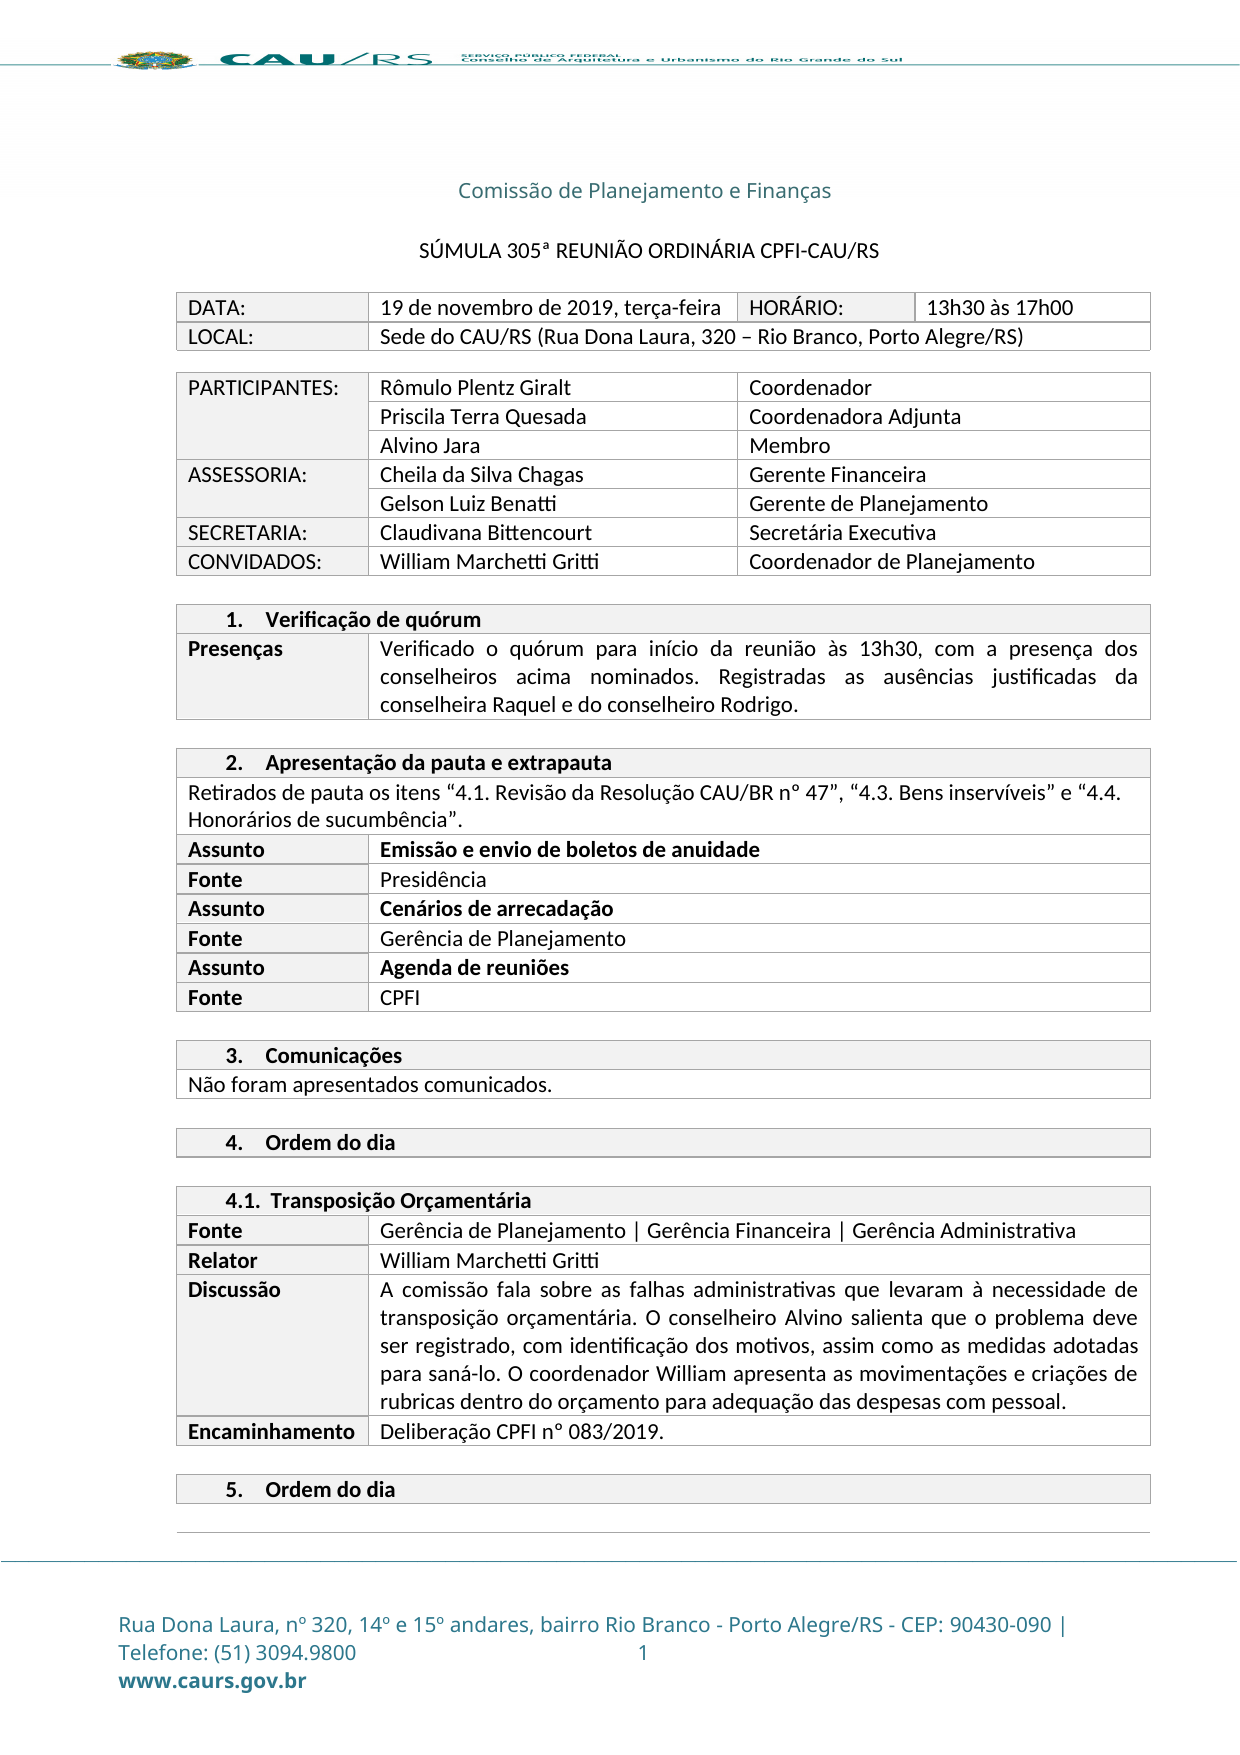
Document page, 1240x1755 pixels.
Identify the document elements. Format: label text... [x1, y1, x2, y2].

table_cell William Marchetti Gritti [369, 547, 737, 575]
table_cell [177, 1504, 369, 1532]
table_cell Relator [177, 1246, 368, 1274]
table_cell Priscila Terra Quesada [369, 402, 737, 430]
table_cell Emissão e envio de boletos de anuidade [369, 835, 1150, 863]
table_header DATA: [177, 293, 368, 321]
table_cell Assunto [177, 954, 368, 982]
table_cell Apresentação da pauta e extrapauta [177, 749, 1150, 777]
text SÚMULA 305ª REUNIÃO ORDINÁRIA CPFI-CAU/RS [177, 236, 1121, 264]
table_cell [177, 1158, 369, 1186]
table_cell Gerente de Planejamento [738, 489, 1150, 517]
table_cell [369, 1158, 1150, 1186]
table_cell LOCAL: [177, 323, 368, 350]
table_cell Verificação de quórum [177, 605, 1150, 633]
table_cell Coordenador de Planejamento [738, 547, 1150, 575]
table_cell [369, 1446, 1150, 1474]
table_cell Coordenador [738, 373, 1150, 401]
table_cell PARTICIPANTES: [177, 373, 368, 459]
table_cell Ordem do dia [177, 1475, 1150, 1503]
table_cell Não foram apresentados comunicados. [177, 1070, 1150, 1098]
table_header HORÁRIO: [738, 293, 914, 321]
table_cell Presenças [177, 634, 368, 718]
table_cell Fonte [177, 865, 368, 893]
table_cell [177, 351, 1150, 372]
table_cell Fonte [177, 983, 368, 1011]
table_cell Sede do CAU/RS (Rua Dona Laura, 320 – Rio Branco, Porto Alegre/RS) [369, 323, 1150, 350]
table_cell [177, 1446, 369, 1474]
table_cell Gelson Luiz Benatti [369, 489, 737, 517]
table_cell [369, 1504, 1150, 1532]
table_cell Gerência de Planejamento [369, 924, 1150, 952]
table_cell [369, 720, 1150, 747]
table_cell [177, 576, 1150, 604]
table_cell Secretária Executiva [738, 518, 1150, 546]
table_cell Ordem do dia [177, 1129, 1150, 1156]
table_cell Agenda de reuniões [369, 953, 1150, 982]
table_cell William Marchetti Gritti [369, 1245, 1150, 1274]
table_cell Assunto [177, 835, 368, 863]
table_cell Alvino Jara [369, 431, 737, 459]
table_cell CPFI [369, 983, 1150, 1011]
table_cell CONVIDADOS: [177, 547, 368, 575]
table_cell Presidência [369, 864, 1150, 893]
table_cell Coordenadora Adjunta [738, 402, 1150, 430]
table_cell Claudivana Bittencourt [369, 518, 737, 546]
table_cell Rômulo Plentz Giralt [369, 373, 737, 401]
table_cell [177, 720, 369, 747]
table_cell A comissão fala sobre as falhas administrativas que levaram à necessidade de transposição orçamentária. O conselheiro Alvino salienta que o problema deve ser registrado, com identificação dos motivos, assim como as medidas adotadas para saná-lo. O coordenador William apresenta as movimentações e criações de rubricas dentro do orçamento para adequação das despesas com pessoal. [369, 1275, 1150, 1415]
table_cell Discussão [177, 1275, 368, 1415]
table_cell SECRETARIA: [177, 518, 368, 546]
table_cell [369, 1099, 1150, 1127]
table_header 19 de novembro de 2019, terça-feira [369, 293, 737, 321]
table_cell Membro [738, 431, 1150, 459]
table_cell Cenários de arrecadação [369, 894, 1150, 922]
table_cell Fonte [177, 924, 368, 952]
table_cell Comunicações [177, 1041, 1150, 1069]
table_cell Transposição Orçamentária [177, 1187, 1150, 1214]
table_header 13h30 às 17h00 [916, 293, 1150, 321]
table_cell Gerência de Planejamento | Gerência Financeira | Gerência Administrativa [369, 1216, 1150, 1244]
table_cell ASSESSORIA: [177, 460, 368, 517]
table_cell Encaminhamento [177, 1417, 368, 1445]
table_cell [369, 1012, 1150, 1040]
table_cell Assunto [177, 895, 368, 922]
table_cell Gerente Financeira [738, 460, 1150, 488]
table_cell Deliberação CPFI nº 083/2019. [369, 1416, 1150, 1445]
table_cell Fonte [177, 1216, 368, 1244]
table_cell [177, 1099, 369, 1127]
table_cell Retirados de pauta os itens “4.1. Revisão da Resolução CAU/BR nº 47”, “4.3. Bens inservíveis” e “4.4. Honorários de sucumbência”. [177, 778, 1150, 834]
table_cell [177, 1012, 369, 1040]
table_cell Verificado o quórum para início da reunião às 13h30, com a presença dos conselheiros acima nominados. Registradas as ausências justificadas da conselheira Raquel e do conselheiro Rodrigo. [369, 634, 1150, 718]
table_cell Cheila da Silva Chagas [369, 460, 737, 488]
